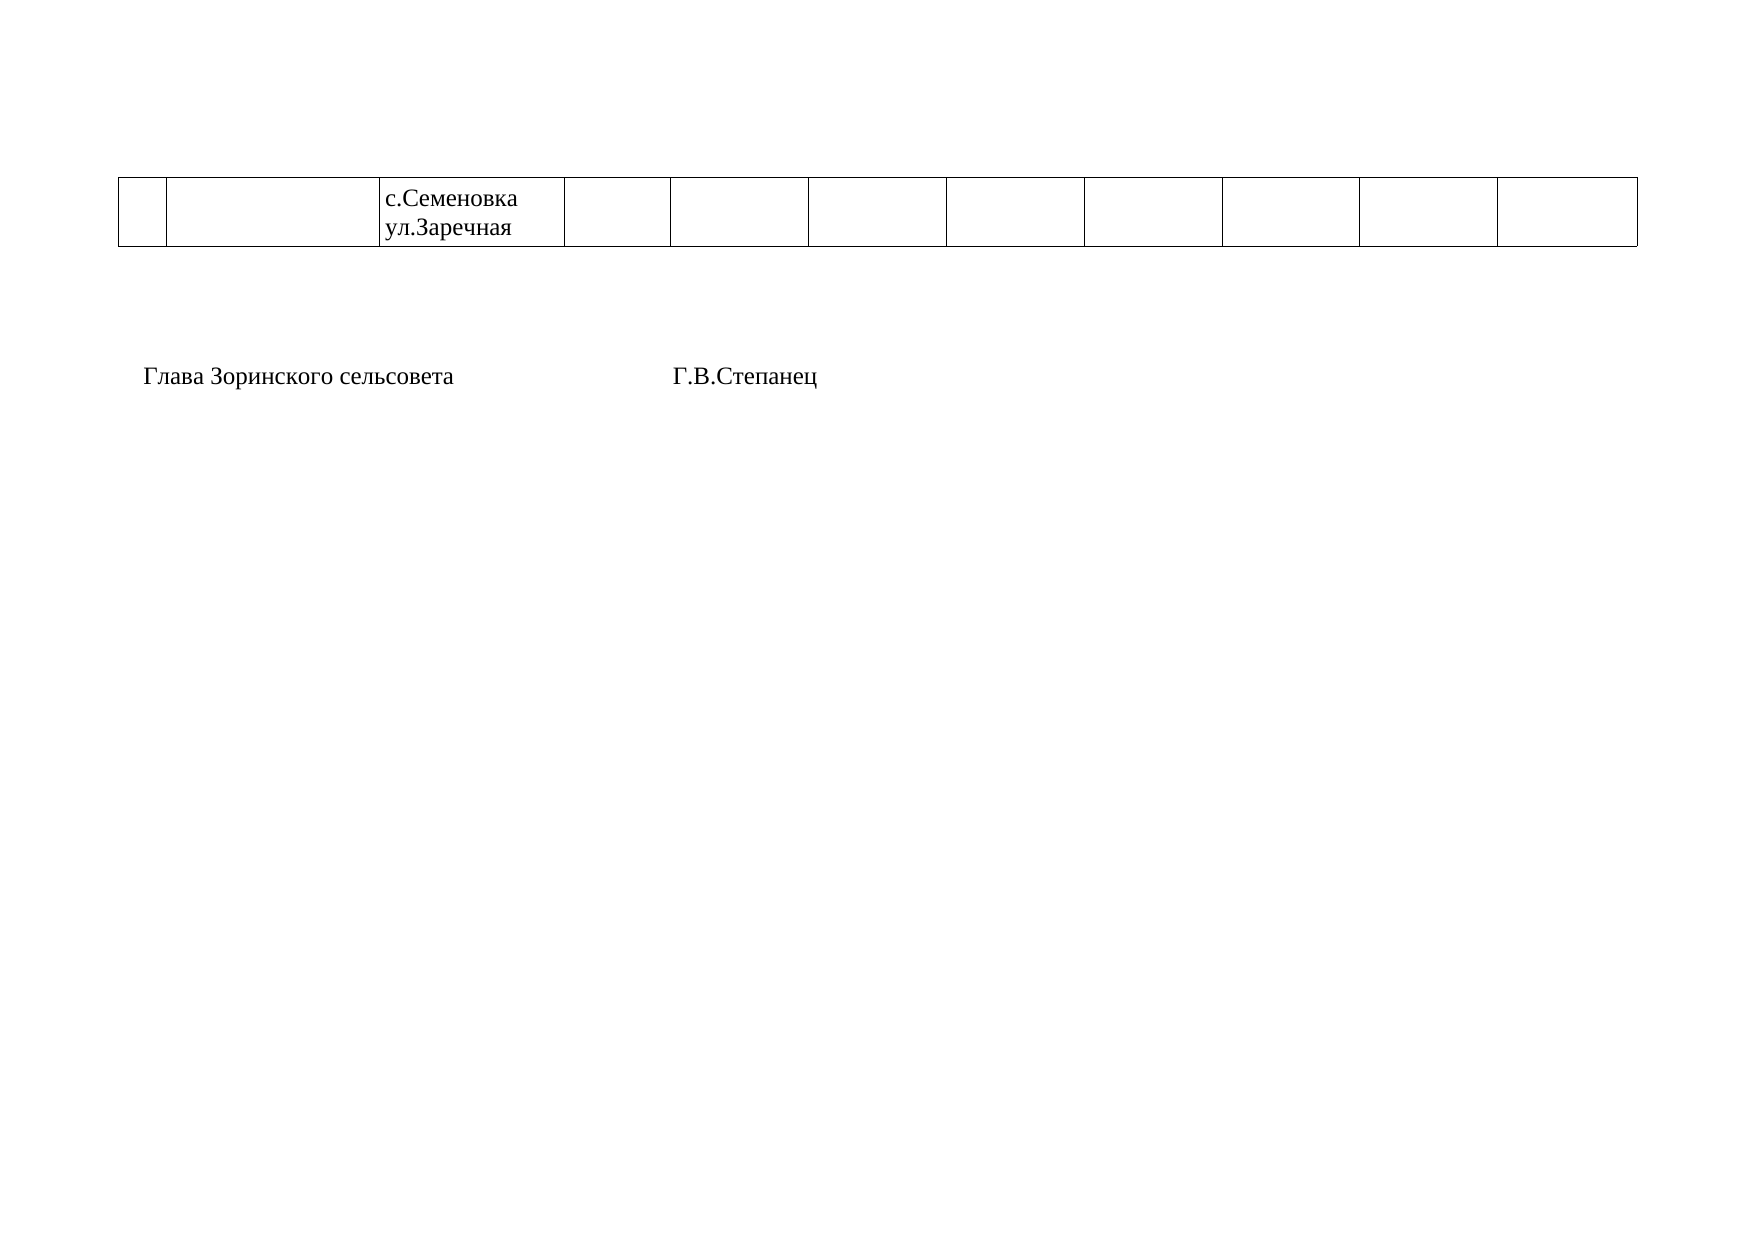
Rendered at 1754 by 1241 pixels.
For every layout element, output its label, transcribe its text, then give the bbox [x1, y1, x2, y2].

table_cell [1498, 178, 1637, 246]
text Глава Зоринского сельсовета Г.В.Степанец [118, 361, 1636, 390]
table_cell [809, 178, 946, 246]
table_cell [671, 178, 808, 246]
table_cell [1223, 178, 1359, 246]
table_cell [119, 178, 166, 246]
table_cell [1360, 178, 1497, 246]
table_cell [947, 178, 1084, 246]
table_cell [1085, 178, 1222, 246]
table_cell с.Семеновка ул.Заречная [380, 178, 564, 246]
table_cell [565, 178, 670, 246]
table_cell [167, 178, 379, 246]
